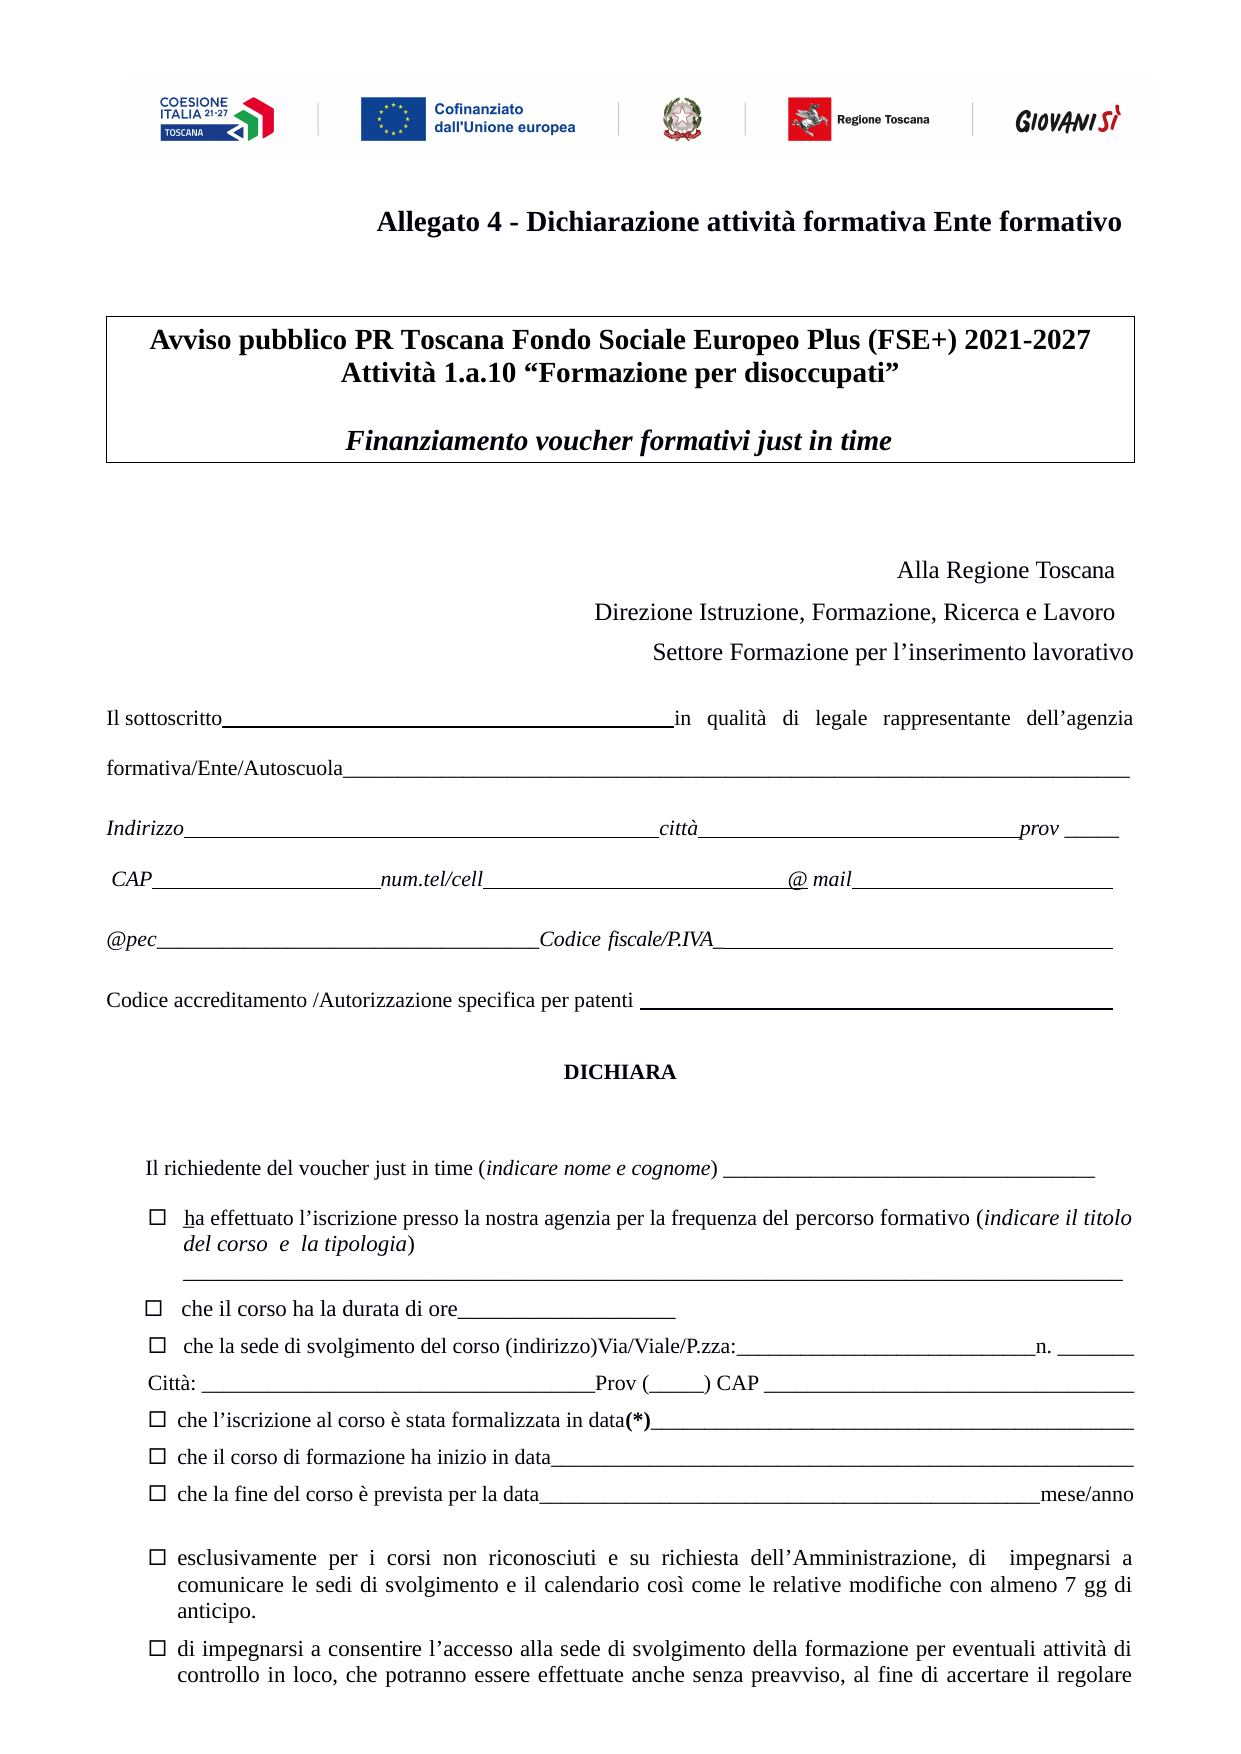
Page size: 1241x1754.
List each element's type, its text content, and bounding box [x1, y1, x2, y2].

subtitle Il sottoscritto in qualità di legale rappresentante dell’agenzia formativa/Ente/Autoscuola________________________________________________________________________ [106, 704, 1134, 780]
list che la sede di svolgimento del corso (indirizzo)Via/Viale/P.zza: n. _______ [148, 1333, 1134, 1358]
list che il corso di formazione ha inizio in data [148, 1444, 1134, 1469]
list che il corso ha la durata di ore___________________ [144, 1295, 1134, 1321]
subtitle Direzione Istruzione, Formazione, Ricerca e Lavoro [106, 597, 1115, 626]
text Indirizzo città prov _____ CAP num.tel/cell @ mail [106, 815, 1122, 891]
picture [123, 77, 1158, 161]
text Settore Formazione per l’inserimento lavorativo [142, 637, 1134, 666]
list di impegnarsi a consentire l’accesso alla sede di svolgimento della formazione per eventuali attività di controllo in loco, che potranno essere effettuate anche senza preavviso, al fine di accertare il regolare [148, 1635, 1134, 1688]
list esclusivamente per i corsi non riconosciuti e su richiesta dell’Amministrazione, di impegnarsi a comunicare le sedi di svolgimento e il calendario così come le relative modifiche con almeno 7 gg di anticipo. [148, 1544, 1134, 1623]
text Allegato 4 - Dichiarazione attività formativa Ente formativo [112, 211, 1122, 237]
subtitle Il richiedente del voucher just in time (indicare nome e cognome) __________________________________ [106, 1155, 1134, 1180]
text Città: ____________________________________Prov (_____) CAP ___ [148, 1370, 1134, 1395]
list che l’iscrizione al corso è stata formalizzata in data(*) [148, 1407, 1134, 1432]
text Codice accreditamento /Autorizzazione specifica per patenti [106, 987, 1122, 1012]
list ha effettuato l’iscrizione presso la nostra agenzia per la frequenza del percorso formativo (indicare il titolo del corso e la tipologia) __________________________________________________________________________________ [148, 1204, 1134, 1283]
text @pec___________________________________Codice fiscale/P.IVA_ [106, 926, 1122, 951]
subtitle Alla Regione Toscana [106, 555, 1115, 584]
subtitle DICHIARA [106, 1059, 1134, 1084]
table_header Avviso pubblico PR Toscana Fondo Sociale Europeo Plus (FSE+) 2021-2027 Attività 1.a.10 “Formazione per disoccupati” Finanziamento voucher formativi just in time [107, 317, 1134, 462]
list che la fine del corso è prevista per la data mese/anno [148, 1481, 1134, 1532]
